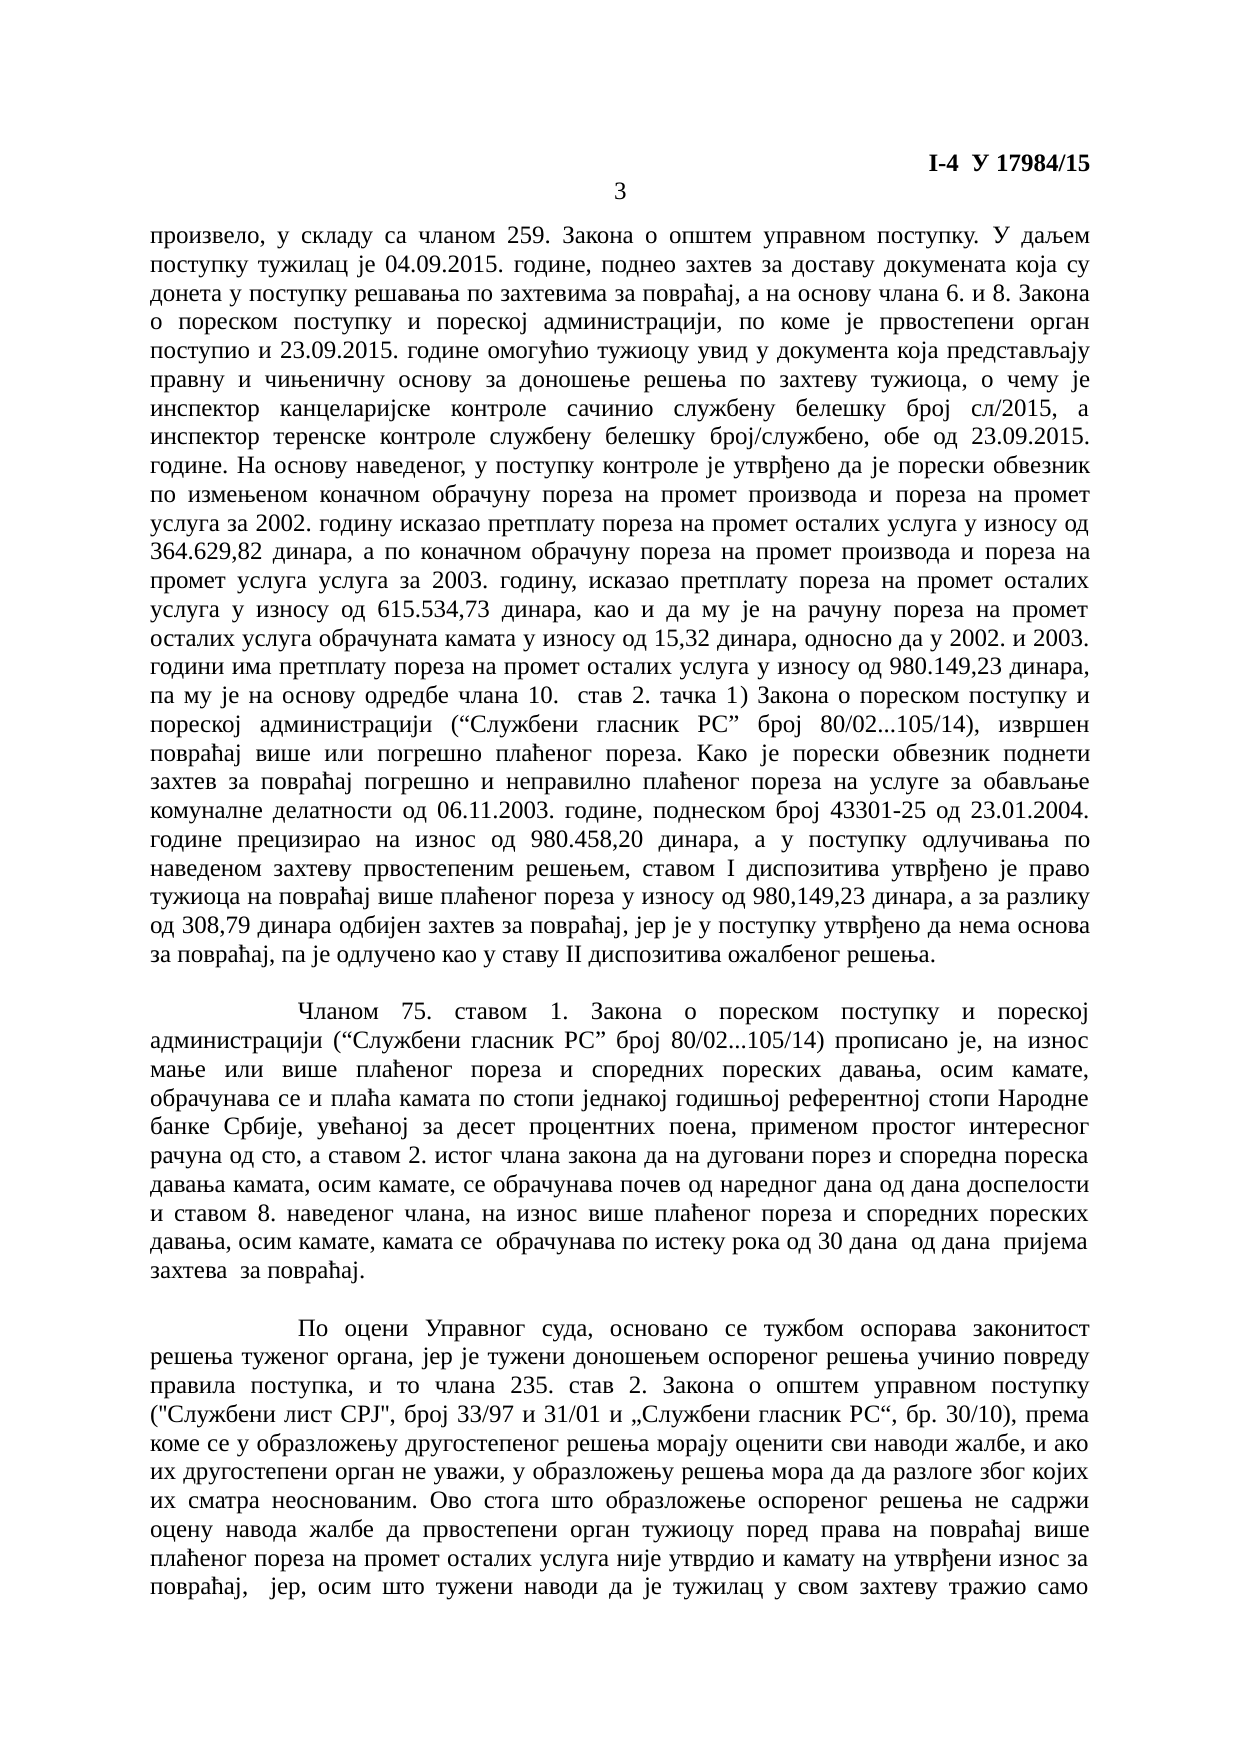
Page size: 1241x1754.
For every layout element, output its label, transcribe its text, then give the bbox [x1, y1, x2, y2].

text произвело, у складу са чланом 259. Закона о општем управном поступку. У даљем поступку тужилац је 04.09.2015. године, поднео захтев за доставу докумената која су донета у поступку решавања по захтевима за повраћај, а на основу члана 6. и 8. Закона о пореском поступку и пореској администрацији, по коме је првостепени орган поступио и 23.09.2015. године омогућио тужиоцу увид у документа која представљају правну и чињеничну основу за доношење решења по захтеву тужиоца, о чему је инспектор канцеларијске контроле сачинио службену белешку број сл/2015, а инспектор теренске контроле службену белешку број/службено, обе од 23.09.2015. године. На основу наведеног, у поступку контроле је утврђено да је порески обвезник по измењеном коначном обрачуну пореза на промет производа и пореза на промет услуга за 2002. годину исказао претплату пореза на промет осталих услуга у износу од 364.629,82 динара, а по коначном обрачуну пореза на промет производа и пореза на промет услуга услуга за 2003. годину, исказао претплату пореза на промет осталих услуга у износу од 615.534,73 динара, као и да му је на рачуну пореза на промет осталих услуга обрачуната камата у износу од 15,32 динара, односно да у 2002. и 2003. години има претплату пореза на промет осталих услуга у износу од 980.149,23 динара, па му је на основу одредбе члана 10. став 2. тачка 1) Закона о пореском поступку и пореској администрацији (“Службени гласник РС” број 80/02...105/14), извршен повраћај више или погрешно плаћеног пореза. Како је порески обвезник поднети захтев за повраћај погрешно и неправилно плаћеног пореза на услуге за обављање комуналне делатности од 06.11.2003. године, поднеском број 43301-25 од 23.01.2004. године прецизирао на износ од 980.458,20 динара, а у поступку одлучивања по наведеном захтеву првостепеним решењем, ставом I диспозитива утврђено је право тужиоца на повраћај више плаћеног пореза у износу од 980,149,23 динара, а за разлику од 308,79 динара одбијен захтев за повраћај, јер је у поступку утврђено да нема основа за повраћај, па је одлучено као у ставу II диспозитива ожалбеног решења. [150, 220, 1090, 968]
text По оцени Управног суда, основано се тужбом оспорава законитост решења туженог органа, јер је тужени доношењем оспореног решења учинио повреду правила поступка, и то члана 235. став 2. Закона о општем управном поступку (''Службени лист СРЈ'', број 33/97 и 31/01 и „Службени гласник РС“, бр. 30/10), према коме се у образложењу другостепеног решења морају оценити сви наводи жалбе, и ако их другостепени орган не уважи, у образложењу решења мора да да разлоге због којих их сматра неоснованим. Ово стога што образложење оспореног решења не садржи оцену навода жалбе да првостепени орган тужиоцу поред права на повраћај више плаћеног пореза на промет осталих услуга није утврдио и камату на утврђени износ за повраћај, јер, осим што тужени наводи да је тужилац у свом захтеву тражио само [150, 1313, 1090, 1600]
text Чланом 75. ставом 1. Закона о пореском поступку и пореској администрацији (“Службени гласник РС” број 80/02...105/14) прописано је, на износ мање или више плаћеног пореза и споредних пореских давања, осим камате, обрачунава се и плаћа камата по стопи једнакој годишњој референтној стопи Народне банке Србије, увећаној за десет процентних поена, применом простог интересног рачуна од сто, а ставом 2. истог члана закона да на дуговани порез и споредна пореска давања камата, осим камате, се обрачунава почев од наредног дана од дана доспелости и ставом 8. наведеног члана, на износ више плаћеног пореза и споредних пореских давања, осим камате, камата се обрачунава по истеку рока од 30 дана од дана пријема захтева за повраћај. [150, 996, 1090, 1284]
